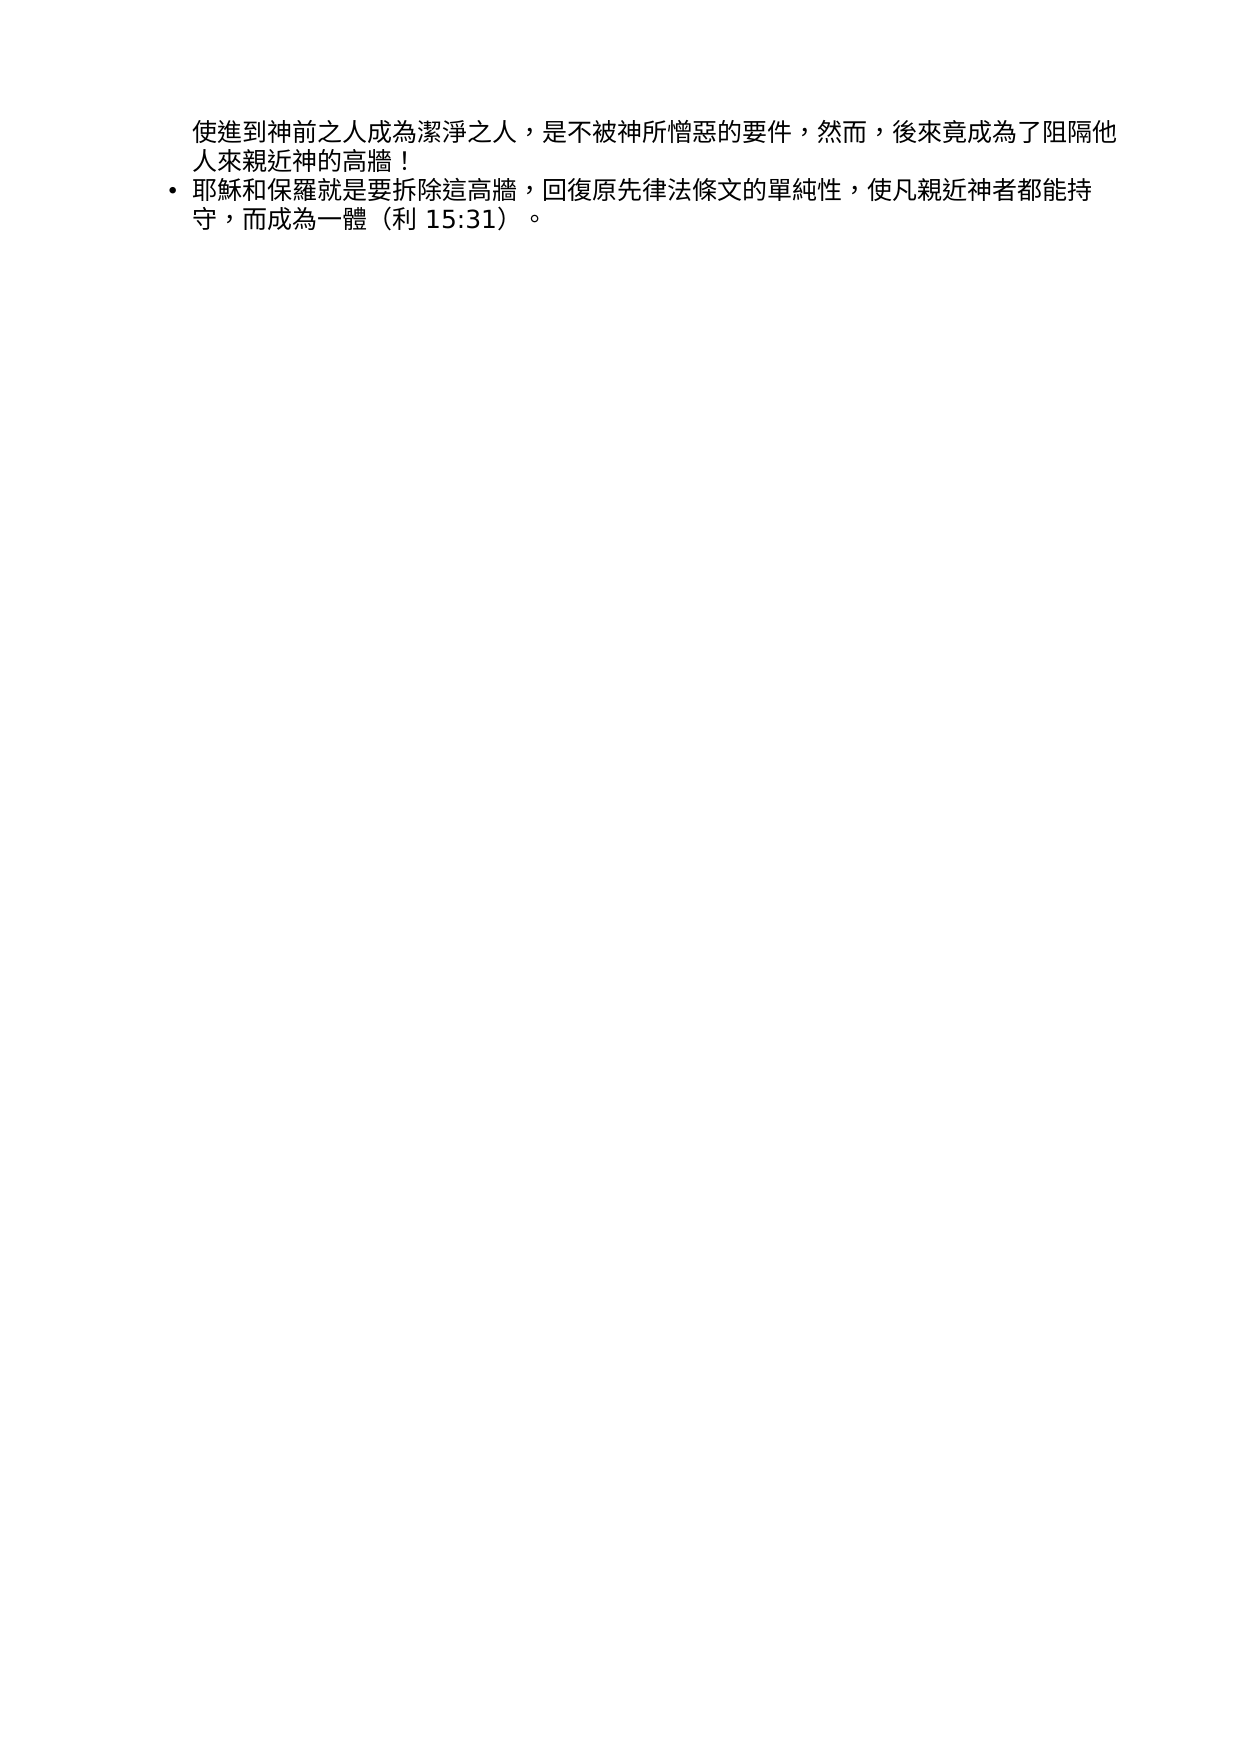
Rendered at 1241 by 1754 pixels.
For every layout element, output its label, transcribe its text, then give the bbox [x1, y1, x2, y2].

list 耶穌和保羅就是要拆除這高牆，回復原先律法條文的單純性，使凡親近神者都能持守，而成為一體（利 15:31）。 [177, 176, 1122, 235]
list 使進到神前之人成為潔淨之人，是不被神所憎惡的要件，然而，後來竟成為了阻隔他人來親近神的高牆！ [177, 118, 1122, 176]
